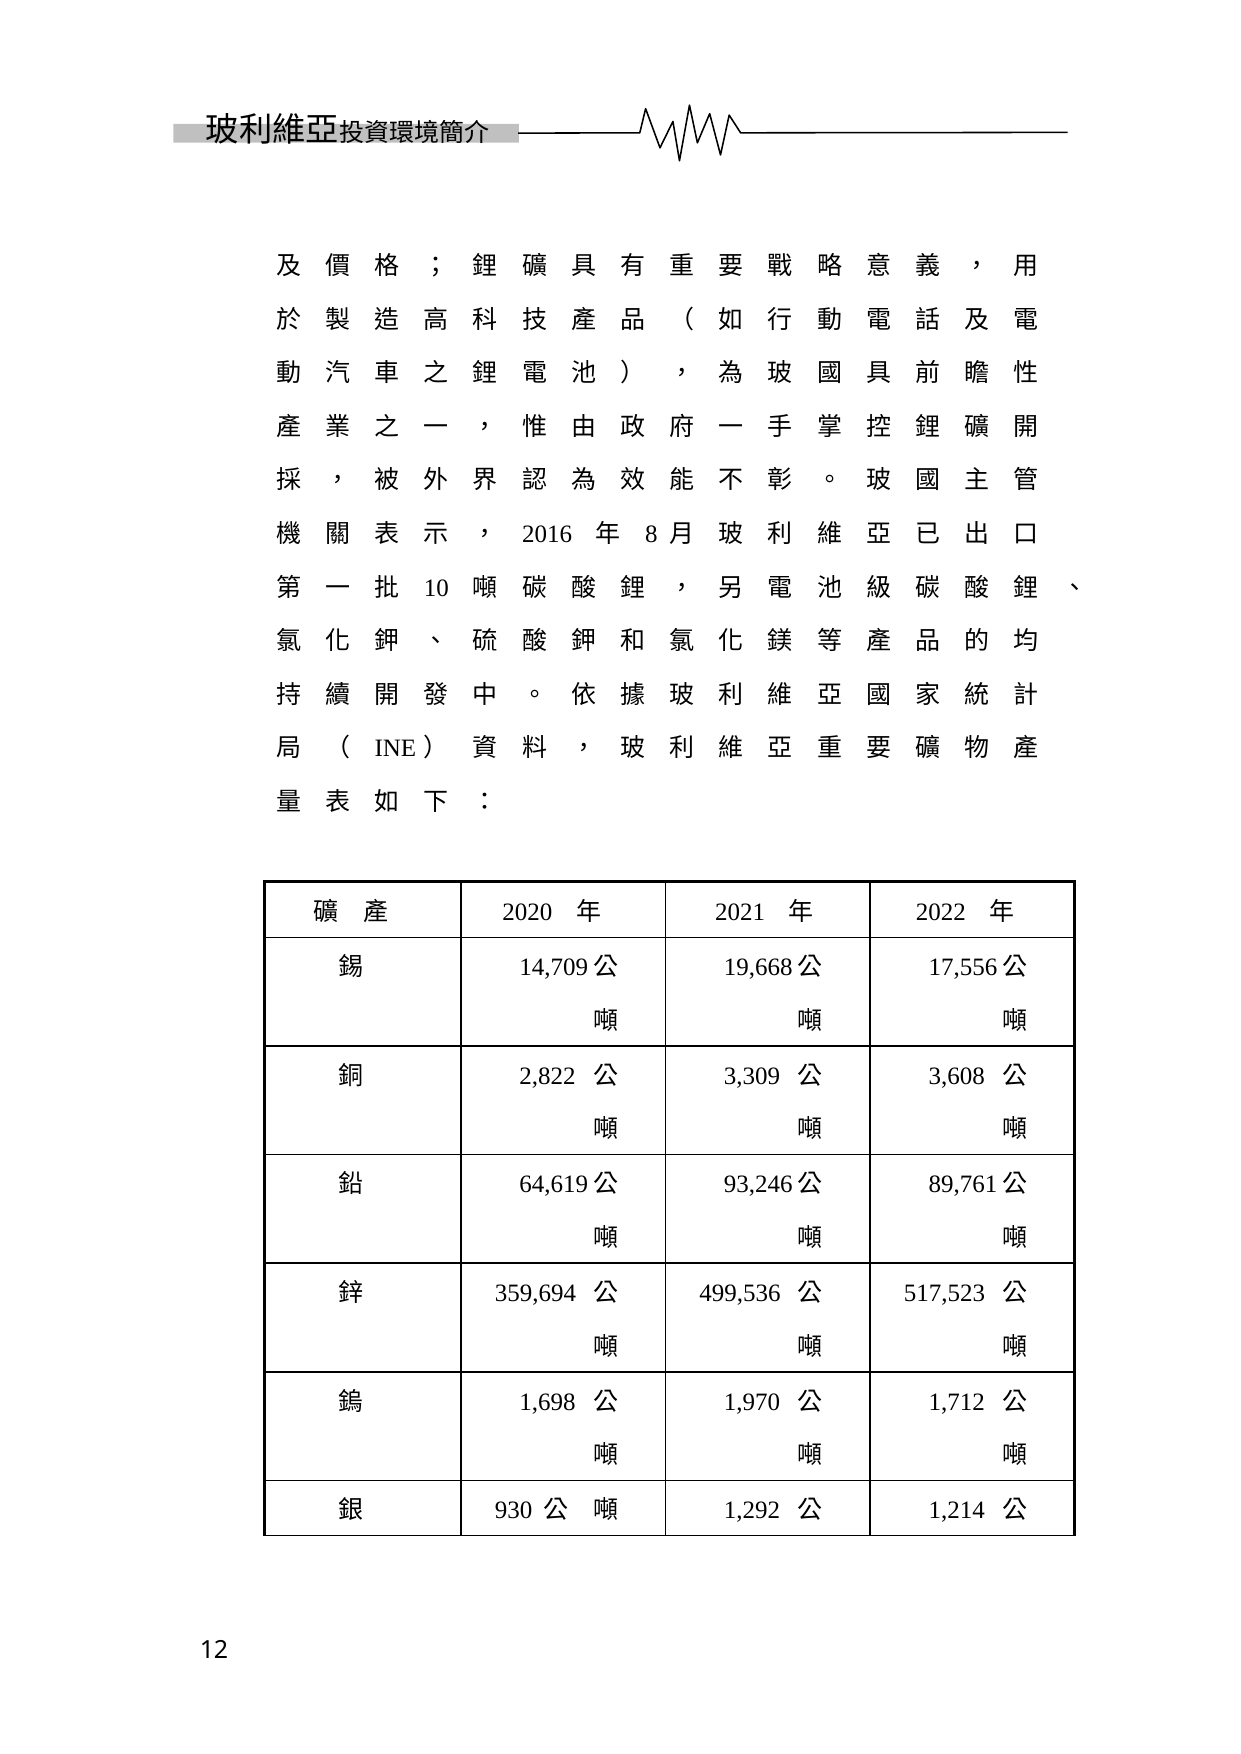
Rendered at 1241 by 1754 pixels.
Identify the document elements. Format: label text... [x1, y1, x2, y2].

text 礦業是玻利維亞經濟的基礎，玻利維亞也是全球原礦石和精煉礦物的重要供應國，包括鋅、鉛、錫、金、銀、銅、鎢、硫、鉀、硼砂和半寶石等。礦業2022年貢獻玻國GDP的8.48%，主要開採及出口礦物為鋅、錫及銀礦，占玻利維亞總出口約22%。玻利維亞蘊藏之其他礦產尚包括重晶石、膨潤土、水泥、石膏、原油、岩鹽、鉭、方鈉石等，另玻利維亞亦蘊藏有全球重要的鋰礦資源，在玻國南部的烏尤尼鹽湖（Salar de Uyuni）是全球鋰儲量最高的鹽湖之一。據美國國家地質調查局資料，世界上50%的鋰儲藏在玻利維亞境內，蘊藏量達2,100萬噸，其與智利及阿根廷被稱為鋰礦金三角，該等國家並有意組成類似石油輸出組織（OPOEC）集團，以主導全球鋰礦產量及價格；鋰礦具有重要戰略意義，用於製造高科技產品（如行動電話及電動汽車之鋰電池），為玻國具前瞻性產業之一，惟由政府一手掌控鋰礦開採，被外界認為效能不彰。玻國主管機關表示，2016年8月玻利維亞已出口第一批10噸碳酸鋰，另電池級碳酸鋰、氯化鉀、硫酸鉀和氯化鎂等產品的均持續開發中。依據玻利維亞國家統計局（INE）資料，玻利維亞重要礦物產量表如下： [276, 237, 1063, 826]
table_cell 89,761公噸 [871, 1155, 1073, 1262]
table_cell 499,536公噸 [666, 1264, 869, 1371]
table_cell 1,970公噸 [666, 1373, 869, 1479]
table_cell 銀 [266, 1481, 460, 1535]
table_cell 19,668公噸 [666, 938, 869, 1045]
table_cell 930公噸 [462, 1481, 665, 1535]
table_cell 2,822公噸 [462, 1047, 665, 1154]
table_cell 1,214公 [871, 1481, 1073, 1535]
table_cell 鋅 [266, 1264, 460, 1371]
table_cell 14,709公噸 [462, 938, 665, 1045]
table_cell 鎢 [266, 1373, 460, 1479]
table_cell 517,523公噸 [871, 1264, 1073, 1371]
table_cell 64,619公噸 [462, 1155, 665, 1262]
table_header 礦產 [266, 883, 460, 936]
table_cell 銅 [266, 1047, 460, 1154]
table_header 2021年 [666, 883, 869, 936]
table_header 2020年 [462, 883, 665, 936]
table_cell 93,246公噸 [666, 1155, 869, 1262]
table_cell 3,309公噸 [666, 1047, 869, 1154]
table_cell 1,712公噸 [871, 1373, 1073, 1479]
table_cell 錫 [266, 938, 460, 1045]
table_header 2022年 [871, 883, 1073, 936]
table_cell 359,694公噸 [462, 1264, 665, 1371]
table_cell 鉛 [266, 1155, 460, 1262]
table_cell 1,292公 [666, 1481, 869, 1535]
table_cell 1,698公噸 [462, 1373, 665, 1479]
table_cell 17,556公噸 [871, 938, 1073, 1045]
table_cell 3,608公噸 [871, 1047, 1073, 1154]
